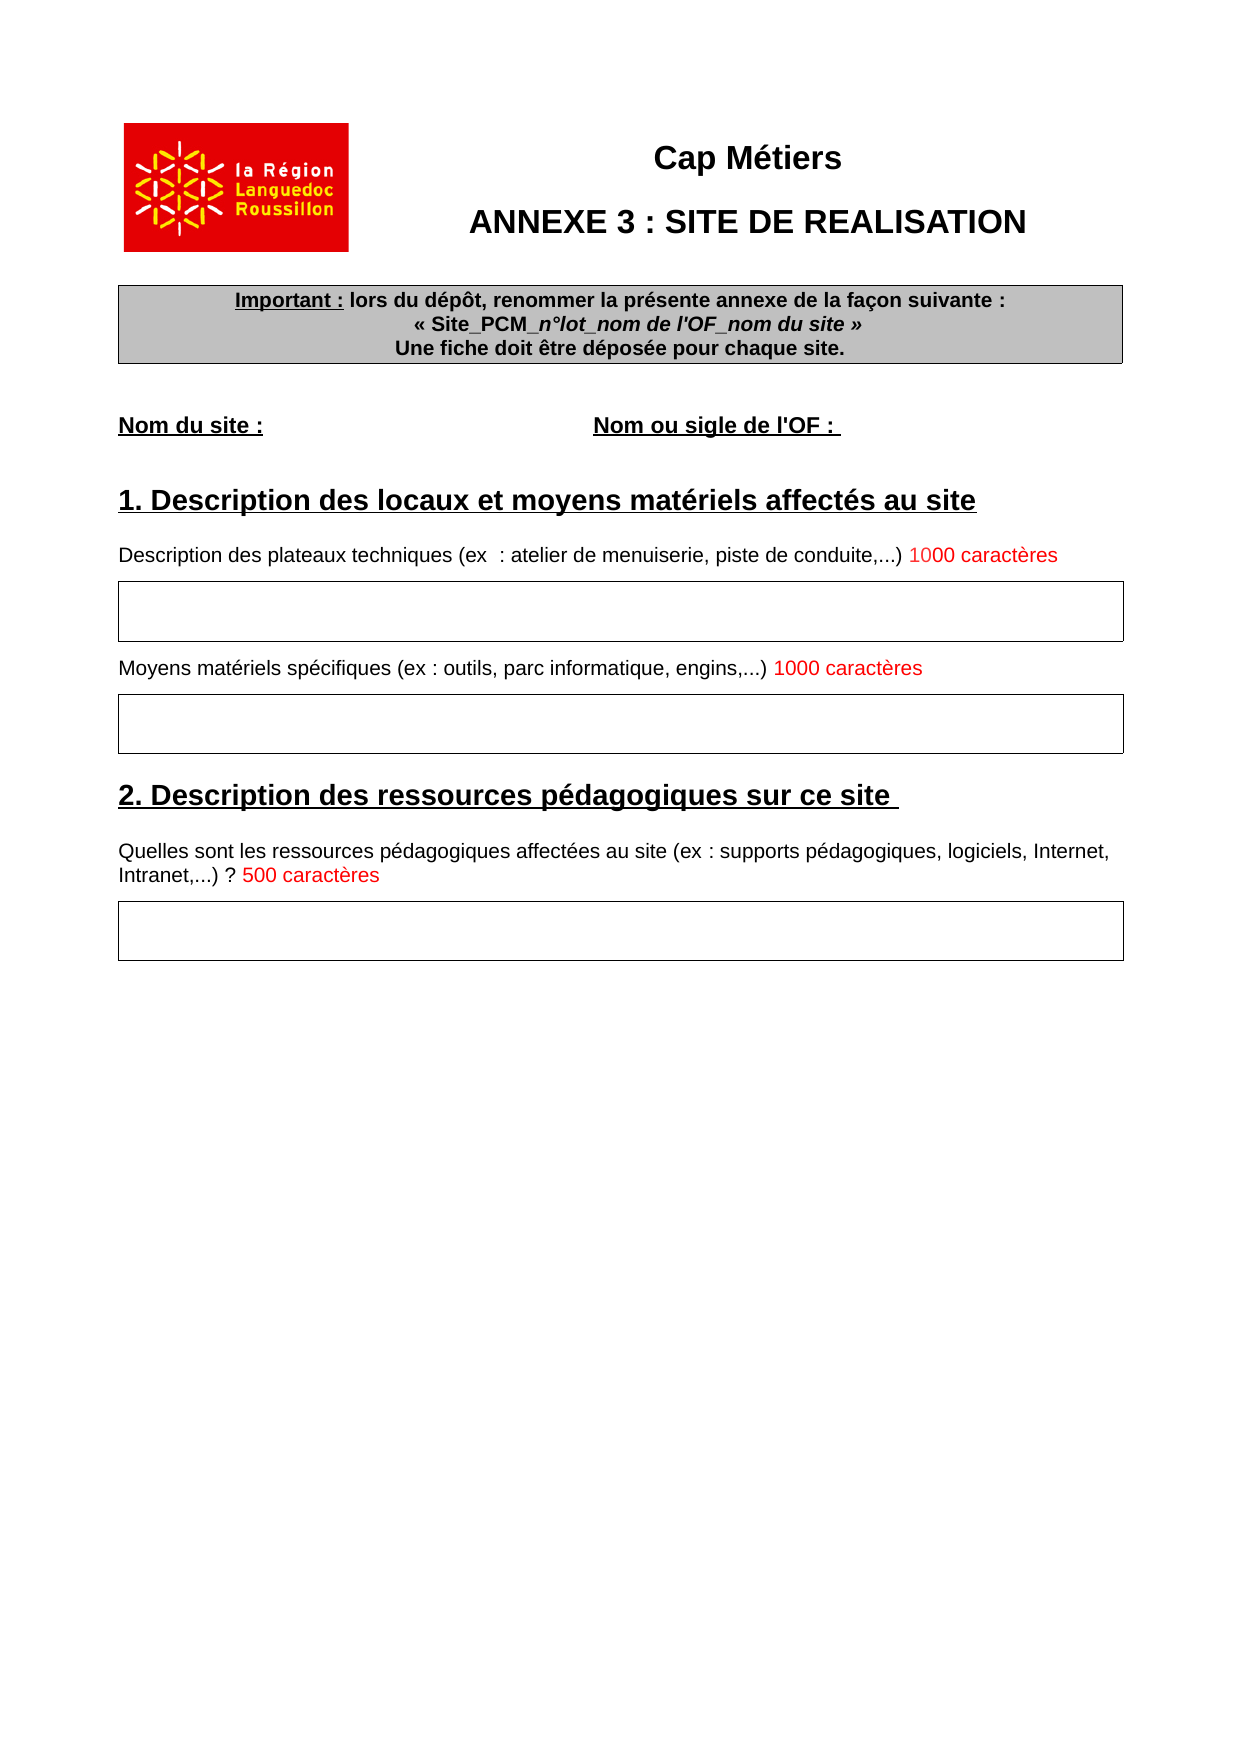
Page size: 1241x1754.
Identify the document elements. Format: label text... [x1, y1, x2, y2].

table_cell 2. Description des ressources pédagogiques sur ce site Quelles sont les ressources pédagogiques affectées au site (ex : supports pédagogiques, logiciels, Internet, Intranet,...) ? 500 caractères [118, 754, 1123, 901]
table_cell Moyens matériels spécifiques (ex : outils, parc informatique, engins,...) 1000 caractères [118, 642, 1123, 694]
table_header Nom du site : [118, 387, 287, 458]
table_header Nom ou sigle de l'OF : [593, 387, 852, 458]
table_cell [119, 902, 1123, 960]
table_cell 1. Description des locaux et moyens matériels affectés au site Description des plateaux techniques (ex : atelier de menuiserie, piste de conduite,...) 1000 caractères [118, 458, 1123, 581]
table_header [853, 387, 1123, 458]
table_cell [119, 582, 1123, 641]
table_header [287, 387, 593, 458]
table_header Cap Métiers ANNEXE 3 : SITE DE REALISATION [373, 118, 1123, 261]
text Important : lors du dépôt, renommer la présente annexe de la façon suivante : « Site_PCM_n°lot_nom de l'OF_nom du site » [119, 286, 1122, 333]
table_header [118, 118, 373, 261]
text Une fiche doit être déposée pour chaque site. [119, 333, 1122, 363]
table_cell [119, 695, 1123, 753]
